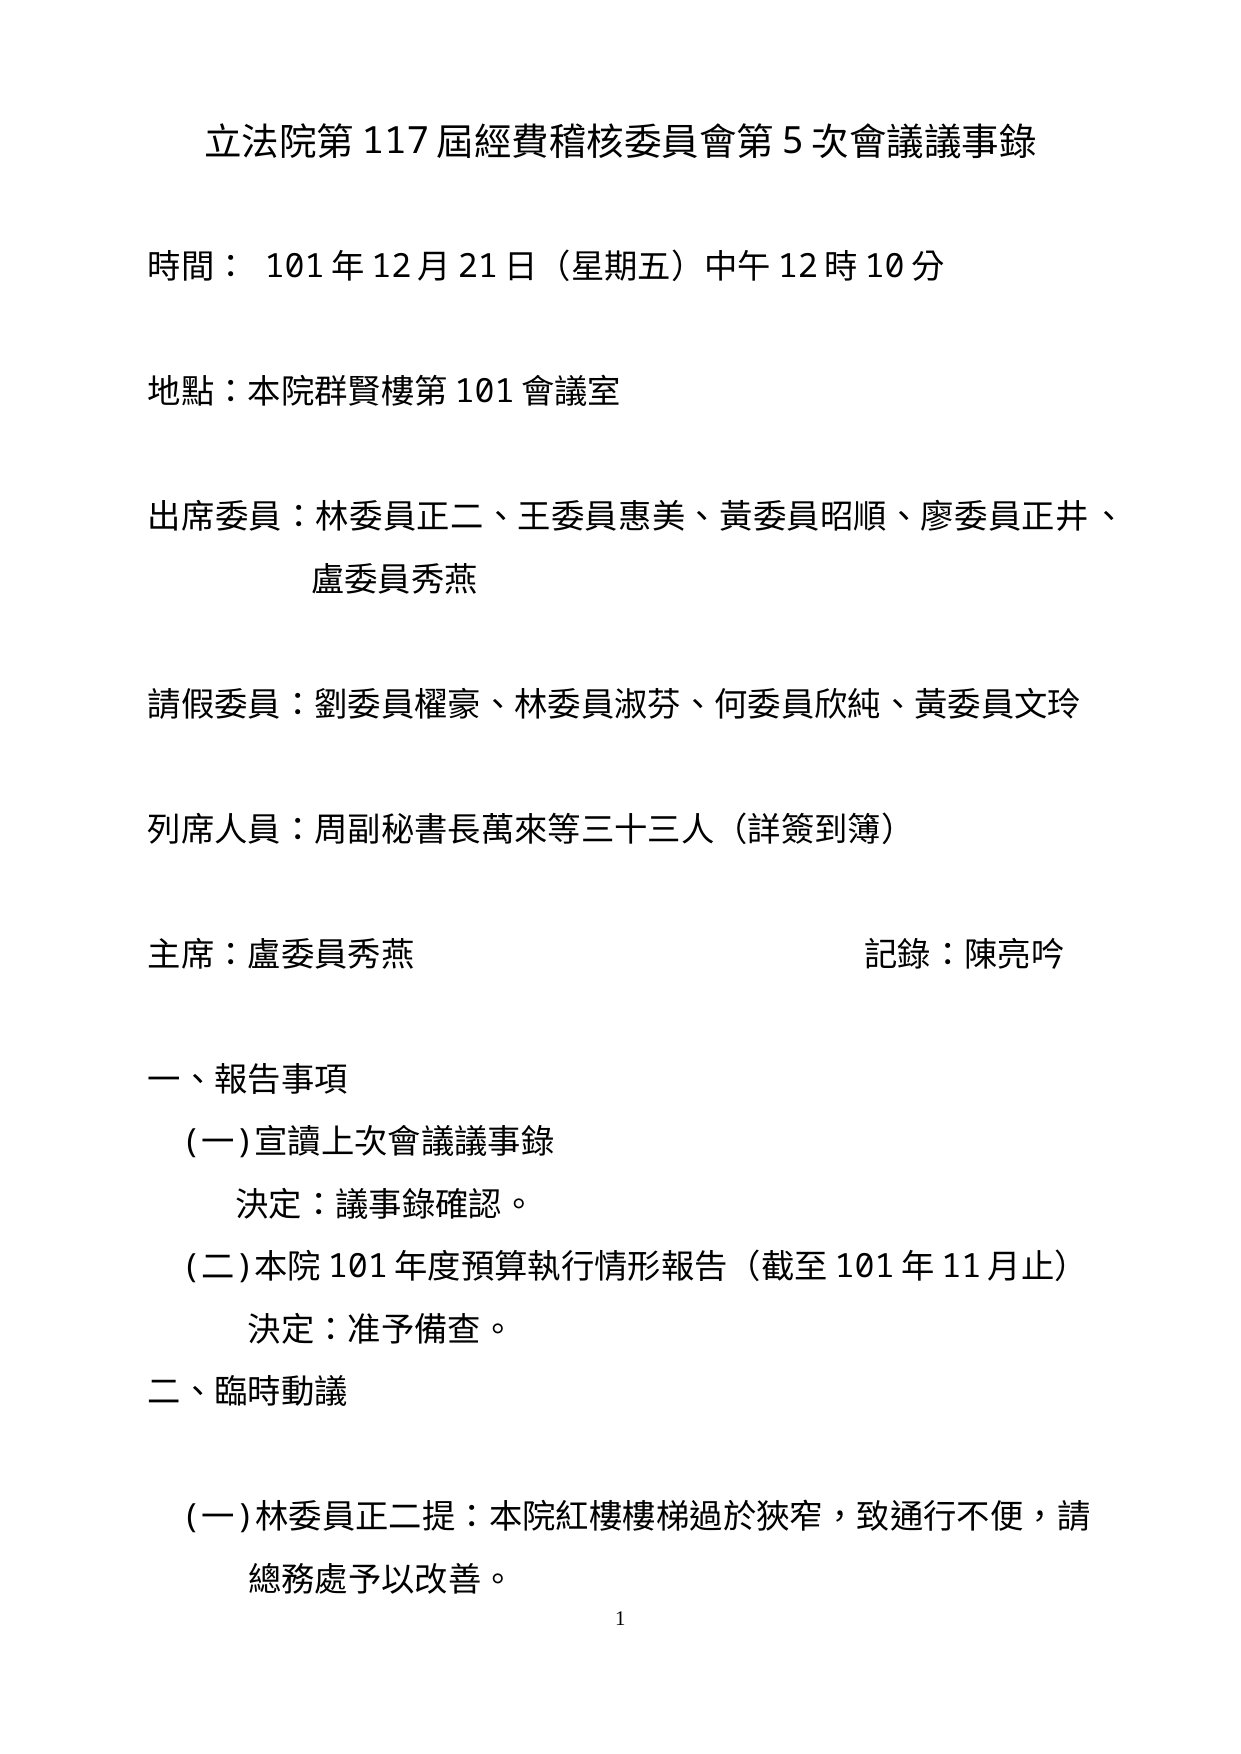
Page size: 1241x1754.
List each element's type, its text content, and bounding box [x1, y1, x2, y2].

text 決定：准予備查。 [148, 1285, 1092, 1347]
text 時間： 101年12月21日（星期五）中午12時10分 [148, 222, 1092, 285]
text 列席人員：周副秘書長萬來等三十三人（詳簽到簿） [148, 785, 1092, 847]
text 地點：本院群賢樓第101會議室 [148, 347, 1092, 410]
text 出席委員：林委員正二、王委員惠美、黃委員昭順、廖委員正井、盧委員秀燕 [148, 472, 1092, 597]
text 二、臨時動議 [148, 1347, 1092, 1410]
text 請假委員：劉委員櫂豪、林委員淑芬、何委員欣純、黃委員文玲 [148, 660, 1092, 722]
text (一)宣讀上次會議議事錄 [148, 1097, 1092, 1160]
text 決定：議事錄確認。 [235, 1160, 1092, 1222]
text 一、報告事項 [148, 1035, 1092, 1097]
text (一)林委員正二提：本院紅樓樓梯過於狹窄，致通行不便，請總務處予以改善。 [181, 1472, 1092, 1597]
text (二)本院101年度預算執行情形報告（截至101年11月止） [148, 1222, 1092, 1285]
text 主席：盧委員秀燕 記錄：陳亮吟 [148, 910, 1092, 972]
text 立法院第117屆經費稽核委員會第5次會議議事錄 [148, 97, 1092, 160]
